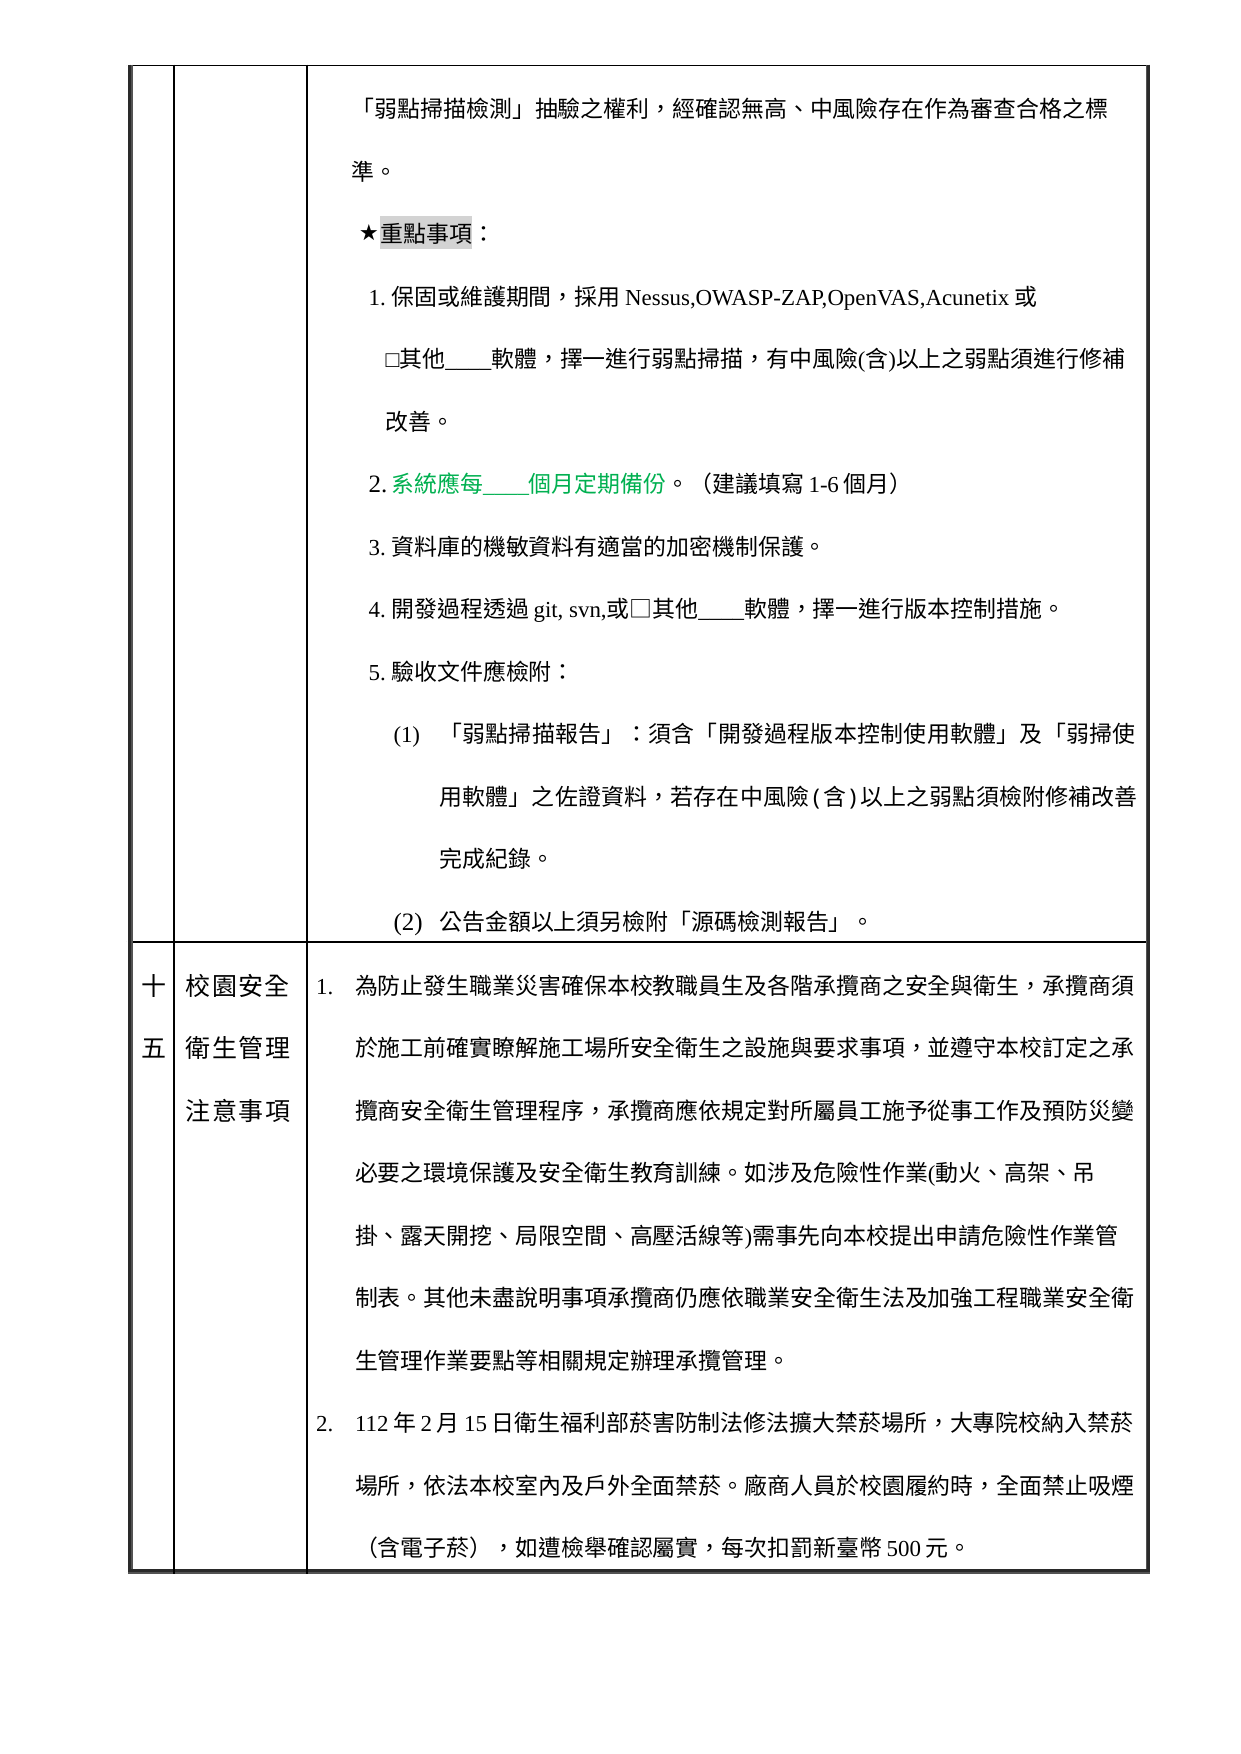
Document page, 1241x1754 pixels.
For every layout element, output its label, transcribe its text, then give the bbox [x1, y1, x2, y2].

table_cell [133, 66, 173, 941]
table_cell [175, 66, 306, 941]
table_cell 校園安全衛生管理注意事項 [175, 943, 306, 1568]
table_cell 依據資通安全管理法第3條： 資通系統：指用以蒐集、控制、傳輸、儲存、流通、刪除資訊或對資訊為其他處理、使用或分享之系統。 資通服務：指與資訊之蒐集、控制、傳輸、儲存、流通、刪除、其他處理、使用或分享相關之服務。 資通安全：指防止資通系統或資訊遭受未經授權之存取、使用、控制、洩漏、破壞、竄改、銷毀或其他侵害，以確保其機密性、完整性及可用性。 此採購標的是否為本校相關之資通系統或服務：（如「是」者，依工程會「政府資訊服務採購作業指引」，招標規範及資訊服務採購契約內容將請資訊技術服務中心協助審核及協驗資安相關事項。） 否 □是，請注意及填寫下列相關事項 本校之網站、資訊服務、系統開發及維護等，需依照本校資訊技術服務中心訂定之「國立陽明交通大學資通系統安全管理規範」及其附件一:委外服務資訊安全責任契約附加條款。需確實遵守本校及本校主管機關要求之各項資訊安全相關規定，本校於必要時得對承商執行稽核之權利。承商應於驗收前交付弱點掃描報告與資訊安全開發安全之文件予以審查，且本校資訊技術服務中心將保留「弱點掃描檢測」抽驗之權利，經確認無高、中風險存在作為審查合格之標準。 重點事項： 保固或維護期間，採用Nessus,OWASP-ZAP,OpenVAS,Acunetix或 □其他____軟體，擇一進行弱點掃描，有中風險(含)以上之弱點須進行修補 改善。 系統應每____個月定期備份。（建議填寫1-6個月） 資料庫的機敏資料有適當的加密機制保護。 開發過程透過git, svn,或□其他____軟體，擇一進行版本控制措施。 驗收文件應檢附： 「弱點掃描報告」：須含「開發過程版本控制使用軟體」及「弱掃使用軟體」之佐證資料，若存在中風險(含)以上之弱點須檢附修補改善完成紀錄。 公告金額以上須另檢附「源碼檢測報告」。 [308, 66, 1146, 941]
table_cell 為防止發生職業災害確保本校教職員生及各階承攬商之安全與衛生，承攬商須於施工前確實瞭解施工場所安全衛生之設施與要求事項，並遵守本校訂定之承攬商安全衛生管理程序，承攬商應依規定對所屬員工施予從事工作及預防災變必要之環境保護及安全衛生教育訓練。如涉及危險性作業(動火、高架、吊掛、露天開挖、局限空間、高壓活線等)需事先向本校提出申請危險性作業管制表。其他未盡說明事項承攬商仍應依職業安全衛生法及加強工程職業安全衛生管理作業要點等相關規定辦理承攬管理。 112年2月15日衛生福利部菸害防制法修法擴大禁菸場所，大專院校納入禁菸場所，依法本校室內及戶外全面禁菸。廠商人員於校園履約時，全面禁止吸煙（含電子菸），如遭檢舉確認屬實，每次扣罰新臺幣500元。 [308, 943, 1146, 1568]
table_cell 十五 [133, 943, 173, 1568]
